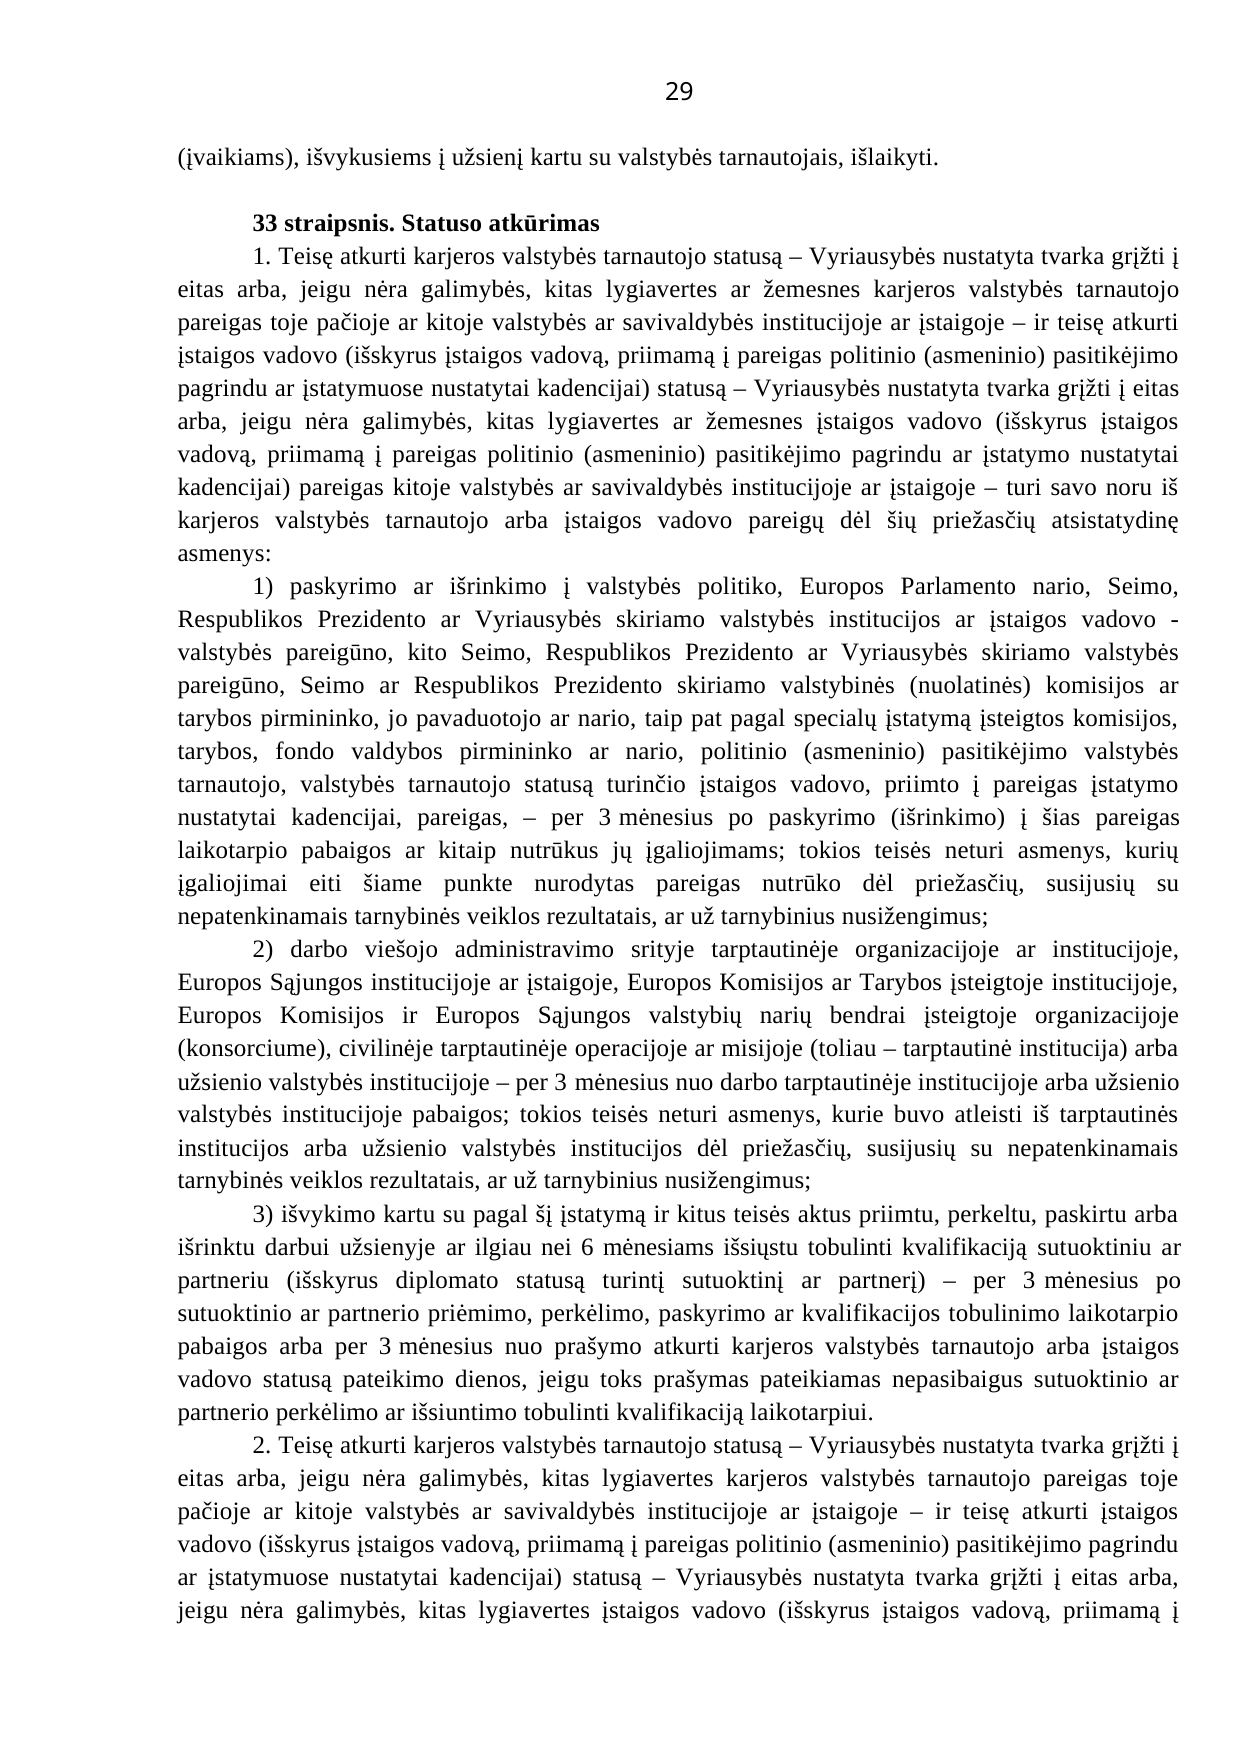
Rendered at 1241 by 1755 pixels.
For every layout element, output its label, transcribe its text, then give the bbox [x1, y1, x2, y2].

text 1) paskyrimo ar išrinkimo į valstybės politiko, Europos Parlamento nario, Seimo, Respublikos Prezidento ar Vyriausybės skiriamo valstybės institucijos ar įstaigos vadovo - valstybės pareigūno, kito Seimo, Respublikos Prezidento ar Vyriausybės skiriamo valstybės pareigūno, Seimo ar Respublikos Prezidento skiriamo valstybinės (nuolatinės) komisijos ar tarybos pirmininko, jo pavaduotojo ar nario, taip pat pagal specialų įstatymą įsteigtos komisijos, tarybos, fondo valdybos pirmininko ar nario, politinio (asmeninio) pasitikėjimo valstybės tarnautojo, valstybės tarnautojo statusą turinčio įstaigos vadovo, priimto į pareigas įstatymo nustatytai kadencijai, pareigas, – per 3 mėnesius po paskyrimo (išrinkimo) į šias pareigas laikotarpio pabaigos ar kitaip nutrūkus jų įgaliojimams; tokios teisės neturi asmenys, kurių įgaliojimai eiti šiame punkte nurodytas pareigas nutrūko dėl priežasčių, susijusių su nepatenkinamais tarnybinės veiklos rezultatais, ar už tarnybinius nusižengimus; [177, 571, 1181, 930]
text 3) išvykimo kartu su pagal šį įstatymą ir kitus teisės aktus priimtu, perkeltu, paskirtu arba išrinktu darbui užsienyje ar ilgiau nei 6 mėnesiams išsiųstu tobulinti kvalifikaciją sutuoktiniu ar partneriu (išskyrus diplomato statusą turintį sutuoktinį ar partnerį) – per 3 mėnesius po sutuoktinio ar partnerio priėmimo, perkėlimo, paskyrimo ar kvalifikacijos tobulinimo laikotarpio pabaigos arba per 3 mėnesius nuo prašymo atkurti karjeros valstybės tarnautojo arba įstaigos vadovo statusą pateikimo dienos, jeigu toks prašymas pateikiamas nepasibaigus sutuoktinio ar partnerio perkėlimo ar išsiuntimo tobulinti kvalifikaciją laikotarpiui. [177, 1199, 1181, 1426]
text 2) darbo viešojo administravimo srityje tarptautinėje organizacijoje ar institucijoje, Europos Sąjungos institucijoje ar įstaigoje, Europos Komisijos ar Tarybos įsteigtoje institucijoje, Europos Komisijos ir Europos Sąjungos valstybių narių bendrai įsteigtoje organizacijoje (konsorciume), civilinėje tarptautinėje operacijoje ar misijoje (toliau – tarptautinė institucija) arba užsienio valstybės institucijoje – per 3 mėnesius nuo darbo tarptautinėje institucijoje arba užsienio valstybės institucijoje pabaigos; tokios teisės neturi asmenys, kurie buvo atleisti iš tarptautinės institucijos arba užsienio valstybės institucijos dėl priežasčių, susijusių su nepatenkinamais tarnybinės veiklos rezultatais, ar už tarnybinius nusižengimus; [177, 934, 1181, 1194]
text (įvaikiams), išvykusiems į užsienį kartu su valstybės tarnautojais, išlaikyti. [177, 142, 1181, 171]
text 33 straipsnis. Statuso atkūrimas [177, 208, 1181, 237]
text 1. Teisę atkurti karjeros valstybės tarnautojo statusą – Vyriausybės nustatyta tvarka grįžti į eitas arba, jeigu nėra galimybės, kitas lygiavertes ar žemesnes karjeros valstybės tarnautojo pareigas toje pačioje ar kitoje valstybės ar savivaldybės institucijoje ar įstaigoje – ir teisę atkurti įstaigos vadovo (išskyrus įstaigos vadovą, priimamą į pareigas politinio (asmeninio) pasitikėjimo pagrindu ar įstatymuose nustatytai kadencijai) statusą – Vyriausybės nustatyta tvarka grįžti į eitas arba, jeigu nėra galimybės, kitas lygiavertes ar žemesnes įstaigos vadovo (išskyrus įstaigos vadovą, priimamą į pareigas politinio (asmeninio) pasitikėjimo pagrindu ar įstatymo nustatytai kadencijai) pareigas kitoje valstybės ar savivaldybės institucijoje ar įstaigoje – turi savo noru iš karjeros valstybės tarnautojo arba įstaigos vadovo pareigų dėl šių priežasčių atsistatydinę asmenys: [177, 241, 1181, 567]
text 2. Teisę atkurti karjeros valstybės tarnautojo statusą – Vyriausybės nustatyta tvarka grįžti į eitas arba, jeigu nėra galimybės, kitas lygiavertes karjeros valstybės tarnautojo pareigas toje pačioje ar kitoje valstybės ar savivaldybės institucijoje ar įstaigoje – ir teisę atkurti įstaigos vadovo (išskyrus įstaigos vadovą, priimamą į pareigas politinio (asmeninio) pasitikėjimo pagrindu ar įstatymuose nustatytai kadencijai) statusą – Vyriausybės nustatyta tvarka grįžti į eitas arba, jeigu nėra galimybės, kitas lygiavertes įstaigos vadovo (išskyrus įstaigos vadovą, priimamą į [177, 1430, 1181, 1624]
